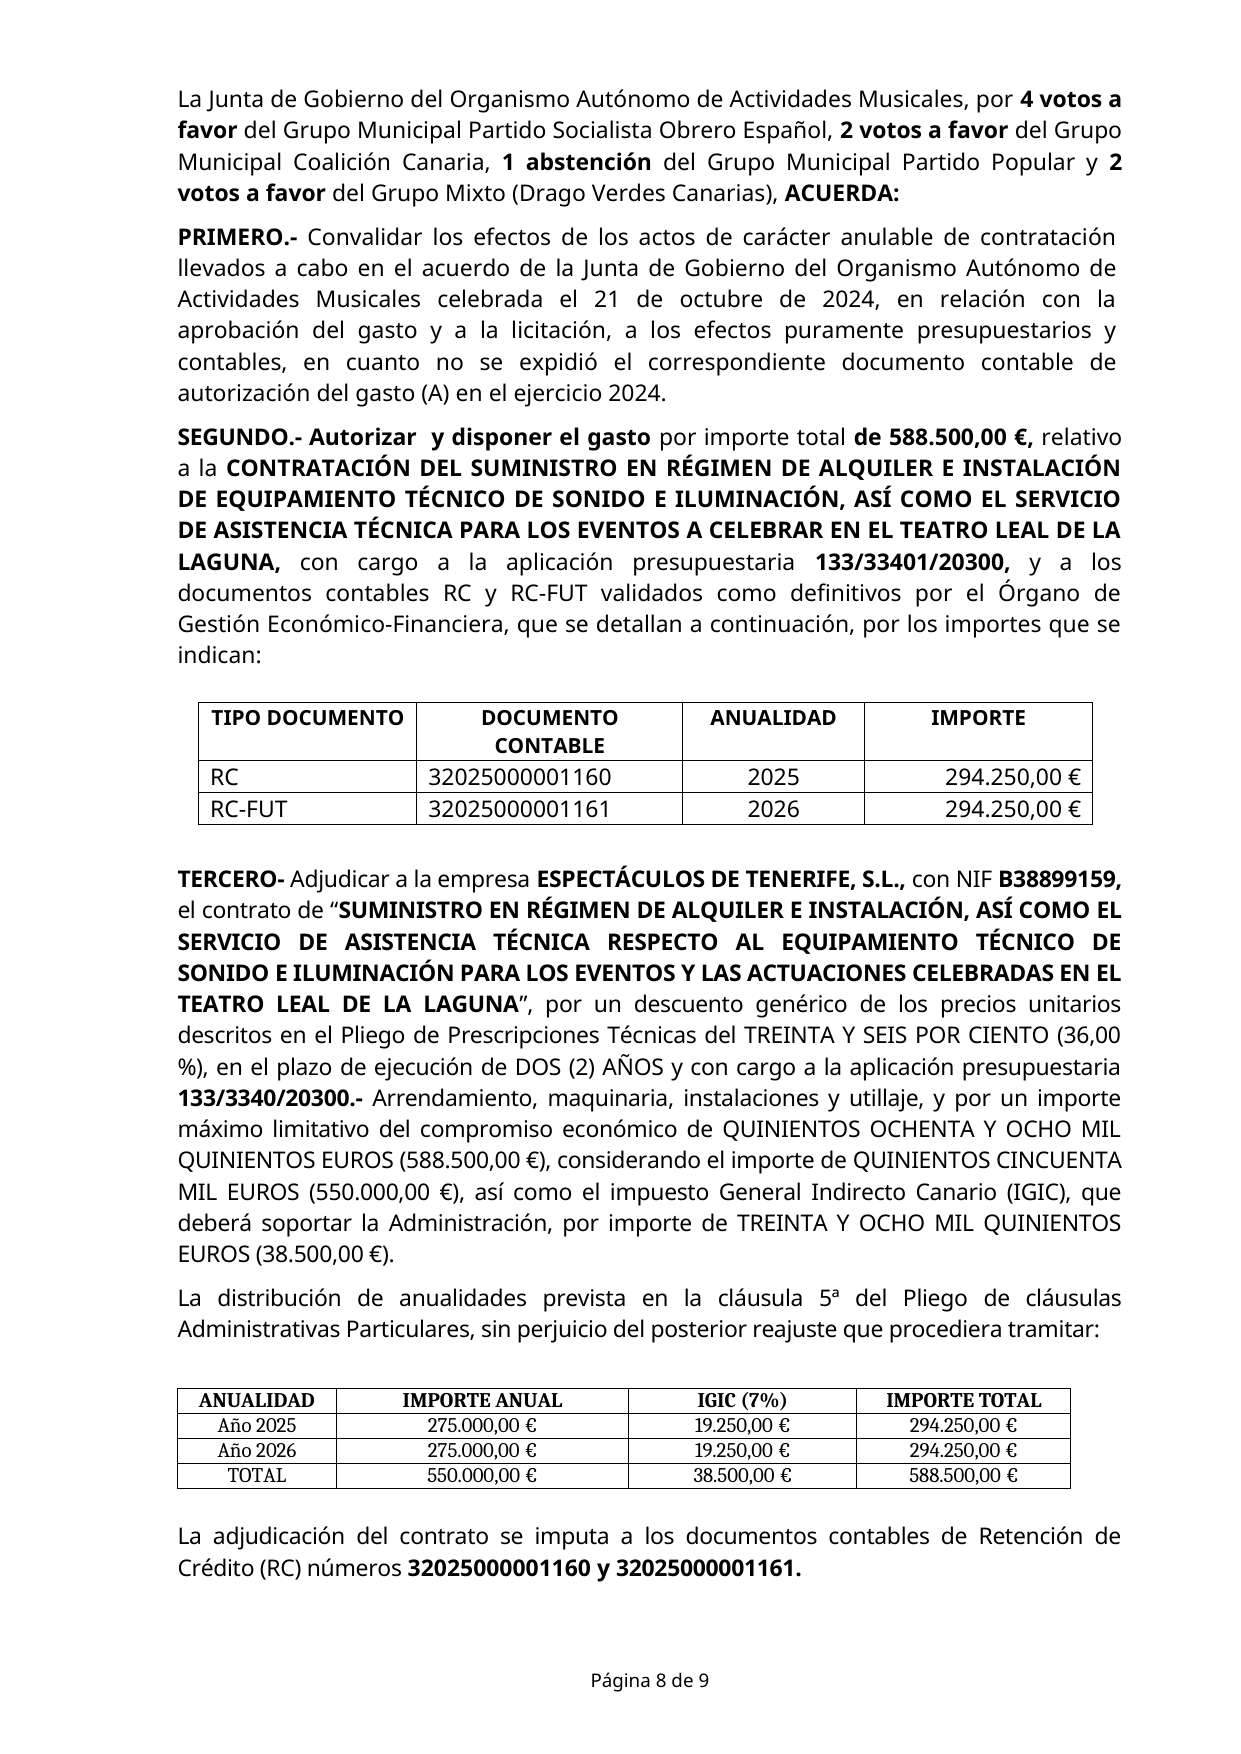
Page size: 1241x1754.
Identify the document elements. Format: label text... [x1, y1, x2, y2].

table_cell 19.250,00 € [629, 1439, 856, 1463]
table_cell 275.000,00 € [337, 1439, 628, 1463]
table_header IGIC (7%) [629, 1389, 856, 1413]
table_cell 32025000001160 [417, 761, 682, 792]
text SEGUNDO.- Autorizar y disponer el gasto por importe total de 588.500,00 €, relativo a la CONTRATACIÓN DEL SUMINISTRO EN RÉGIMEN DE ALQUILER E INSTALACIÓN DE EQUIPAMIENTO TÉCNICO DE SONIDO E ILUMINACIÓN, ASÍ COMO EL SERVICIO DE ASISTENCIA TÉCNICA PARA LOS EVENTOS A CELEBRAR EN EL TEATRO LEAL DE LA LAGUNA, con cargo a la aplicación presupuestaria 133/33401/20300, y a los documentos contables RC y RC-FUT validados como definitivos por el Órgano de Gestión Económico-Financiera, que se detallan a continuación, por los importes que se indican: [177, 421, 1122, 671]
table_cell Año 2025 [178, 1414, 336, 1438]
text La Junta de Gobierno del Organismo Autónomo de Actividades Musicales, por 4 votos a favor del Grupo Municipal Partido Socialista Obrero Español, 2 votos a favor del Grupo Municipal Coalición Canaria, 1 abstención del Grupo Municipal Partido Popular y 2 votos a favor del Grupo Mixto (Drago Verdes Canarias), ACUERDA: [177, 83, 1122, 208]
table_header TIPO DOCUMENTO [199, 703, 416, 760]
table_cell 32025000001161 [417, 793, 682, 824]
table_cell 19.250,00 € [629, 1414, 856, 1438]
text TERCERO- Adjudicar a la empresa ESPECTÁCULOS DE TENERIFE, S.L., con NIF B38899159, el contrato de “SUMINISTRO EN RÉGIMEN DE ALQUILER E INSTALACIÓN, ASÍ COMO EL SERVICIO DE ASISTENCIA TÉCNICA RESPECTO AL EQUIPAMIENTO TÉCNICO DE SONIDO E ILUMINACIÓN PARA LOS EVENTOS Y LAS ACTUACIONES CELEBRADAS EN EL TEATRO LEAL DE LA LAGUNA”, por un descuento genérico de los precios unitarios descritos en el Pliego de Prescripciones Técnicas del TREINTA Y SEIS POR CIENTO (36,00 %), en el plazo de ejecución de DOS (2) AÑOS y con cargo a la aplicación presupuestaria 133/3340/20300.- Arrendamiento, maquinaria, instalaciones y utillaje, y por un importe máximo limitativo del compromiso económico de QUINIENTOS OCHENTA Y OCHO MIL QUINIENTOS EUROS (588.500,00 €), considerando el importe de QUINIENTOS CINCUENTA MIL EUROS (550.000,00 €), así como el impuesto General Indirecto Canario (IGIC), que deberá soportar la Administración, por importe de TREINTA Y OCHO MIL QUINIENTOS EUROS (38.500,00 €). [177, 863, 1122, 1269]
table_cell Año 2026 [178, 1439, 336, 1463]
table_cell RC-FUT [199, 793, 416, 824]
table_cell 38.500,00 € [629, 1464, 856, 1488]
table_header IMPORTE [865, 703, 1092, 760]
table_cell 294.250,00 € [865, 793, 1092, 824]
table_cell 2026 [683, 793, 864, 824]
table_header IMPORTE TOTAL [857, 1389, 1070, 1413]
text La distribución de anualidades prevista en la cláusula 5ª del Pliego de cláusulas Administrativas Particulares, sin perjuicio del posterior reajuste que procediera tramitar: [177, 1282, 1122, 1344]
table_header IMPORTE ANUAL [337, 1389, 628, 1413]
text La adjudicación del contrato se imputa a los documentos contables de Retención de Crédito (RC) números 32025000001160 y 32025000001161. [177, 1520, 1122, 1583]
table_cell 294.250,00 € [857, 1414, 1070, 1438]
text PRIMERO.- Convalidar los efectos de los actos de carácter anulable de contratación llevados a cabo en el acuerdo de la Junta de Gobierno del Organismo Autónomo de Actividades Musicales celebrada el 21 de octubre de 2024, en relación con la aprobación del gasto y a la licitación, a los efectos puramente presupuestarios y contables, en cuanto no se expidió el correspondiente documento contable de autorización del gasto (A) en el ejercicio 2024. [177, 221, 1117, 408]
table_cell 275.000,00 € [337, 1414, 628, 1438]
table_cell TOTAL [178, 1464, 336, 1488]
table_cell 294.250,00 € [857, 1439, 1070, 1463]
table_cell 588.500,00 € [857, 1464, 1070, 1488]
table_cell 2025 [683, 761, 864, 792]
table_cell RC [199, 761, 416, 792]
table_header DOCUMENTO CONTABLE [417, 703, 682, 760]
table_cell 550.000,00 € [337, 1464, 628, 1488]
table_header ANUALIDAD [683, 703, 864, 760]
table_header ANUALIDAD [178, 1389, 336, 1413]
table_cell 294.250,00 € [865, 761, 1092, 792]
